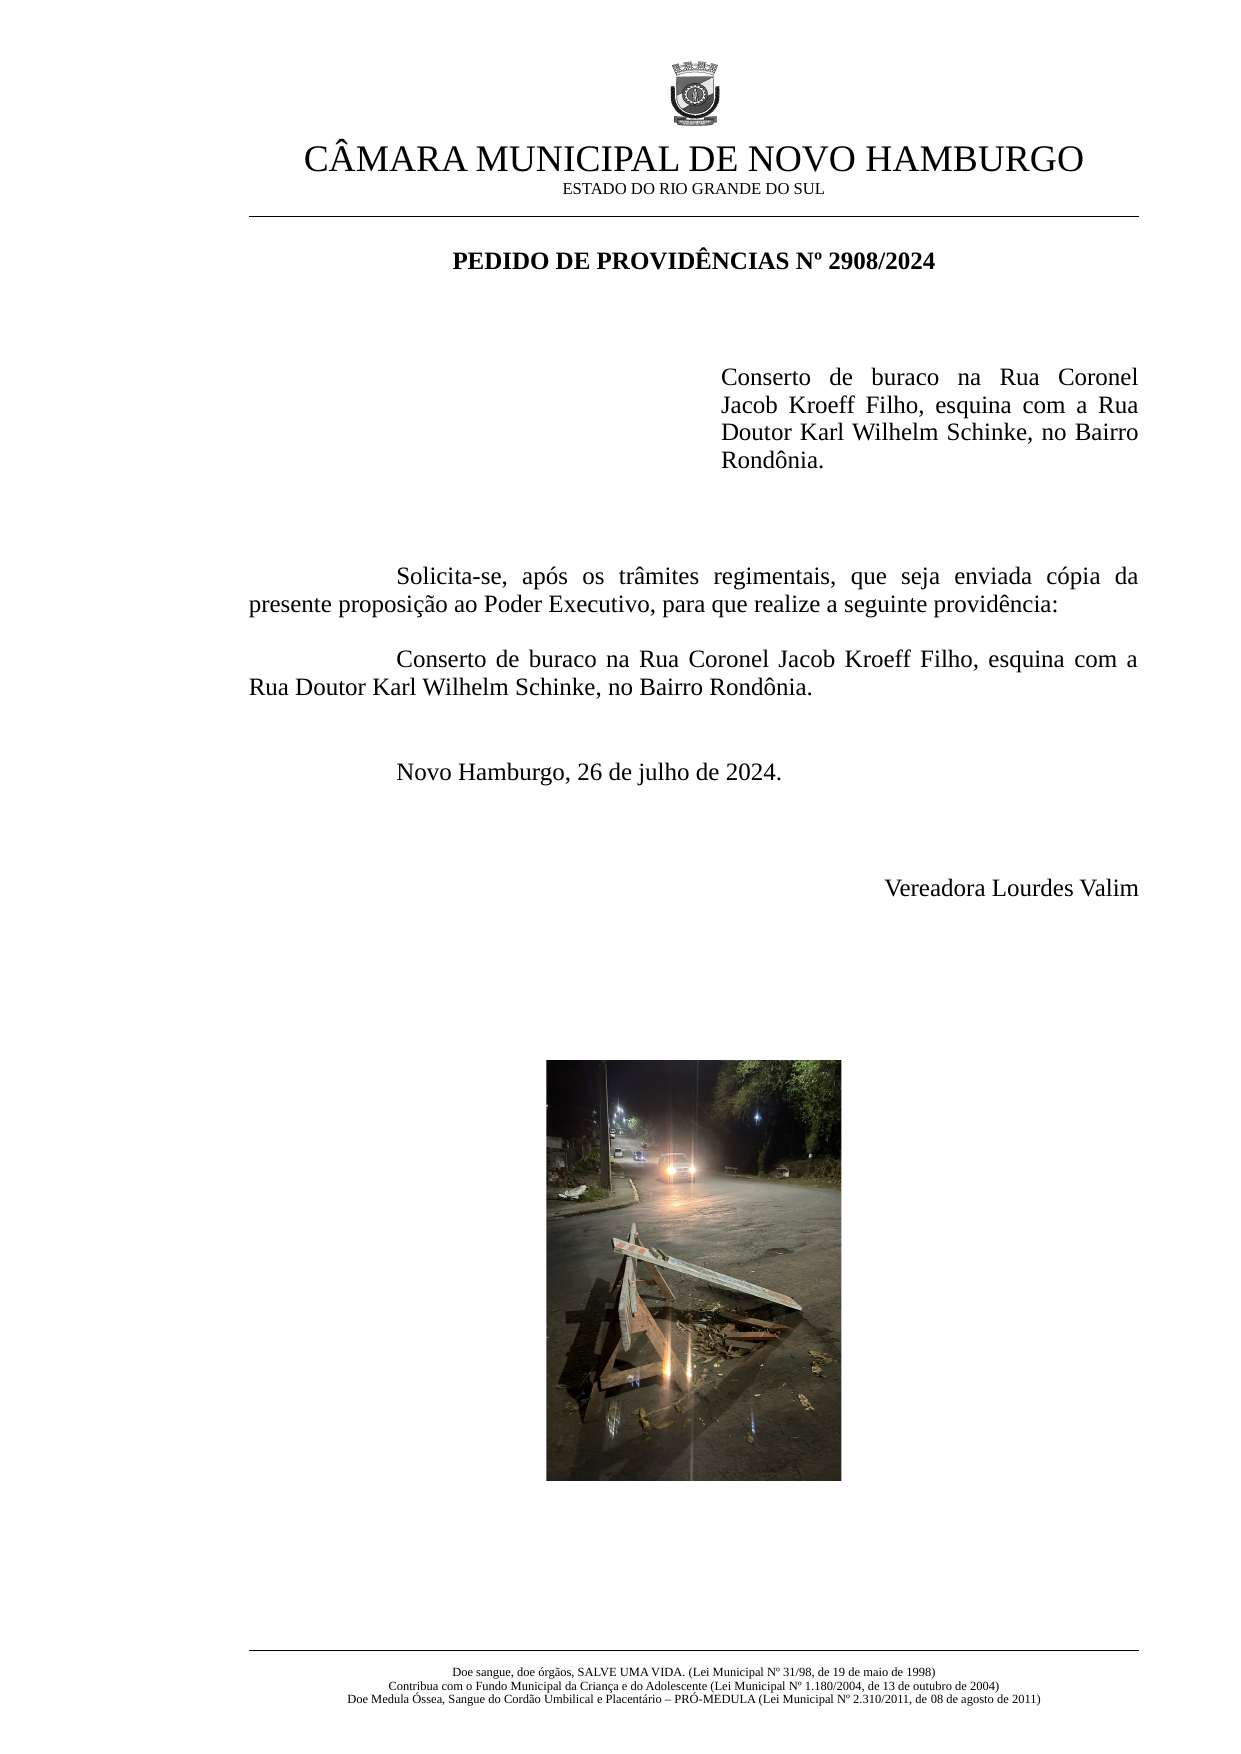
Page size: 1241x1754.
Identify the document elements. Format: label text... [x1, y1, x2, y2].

text PEDIDO DE PROVIDÊNCIAS Nº 2908/2024 [248, 247, 1139, 274]
list Conserto de buraco na Rua Coronel Jacob Kroeff Filho, esquina com a Rua Doutor Karl Wilhelm Schinke, no Bairro Rondônia. [685, 363, 1139, 474]
text Solicita-se, após os trâmites regimentais, que seja enviada cópia da presente proposição ao Poder Executivo, para que realize a seguinte providência: [248, 562, 1139, 618]
list Conserto de buraco na Rua Coronel Jacob Kroeff Filho, esquina com a Rua Doutor Karl Wilhelm Schinke, no Bairro Rondônia. [248, 646, 1139, 701]
text Vereadora Lourdes Valim [248, 874, 1139, 902]
text Novo Hamburgo, 26 de julho de 2024. [248, 758, 1139, 786]
picture [546, 1060, 842, 1481]
